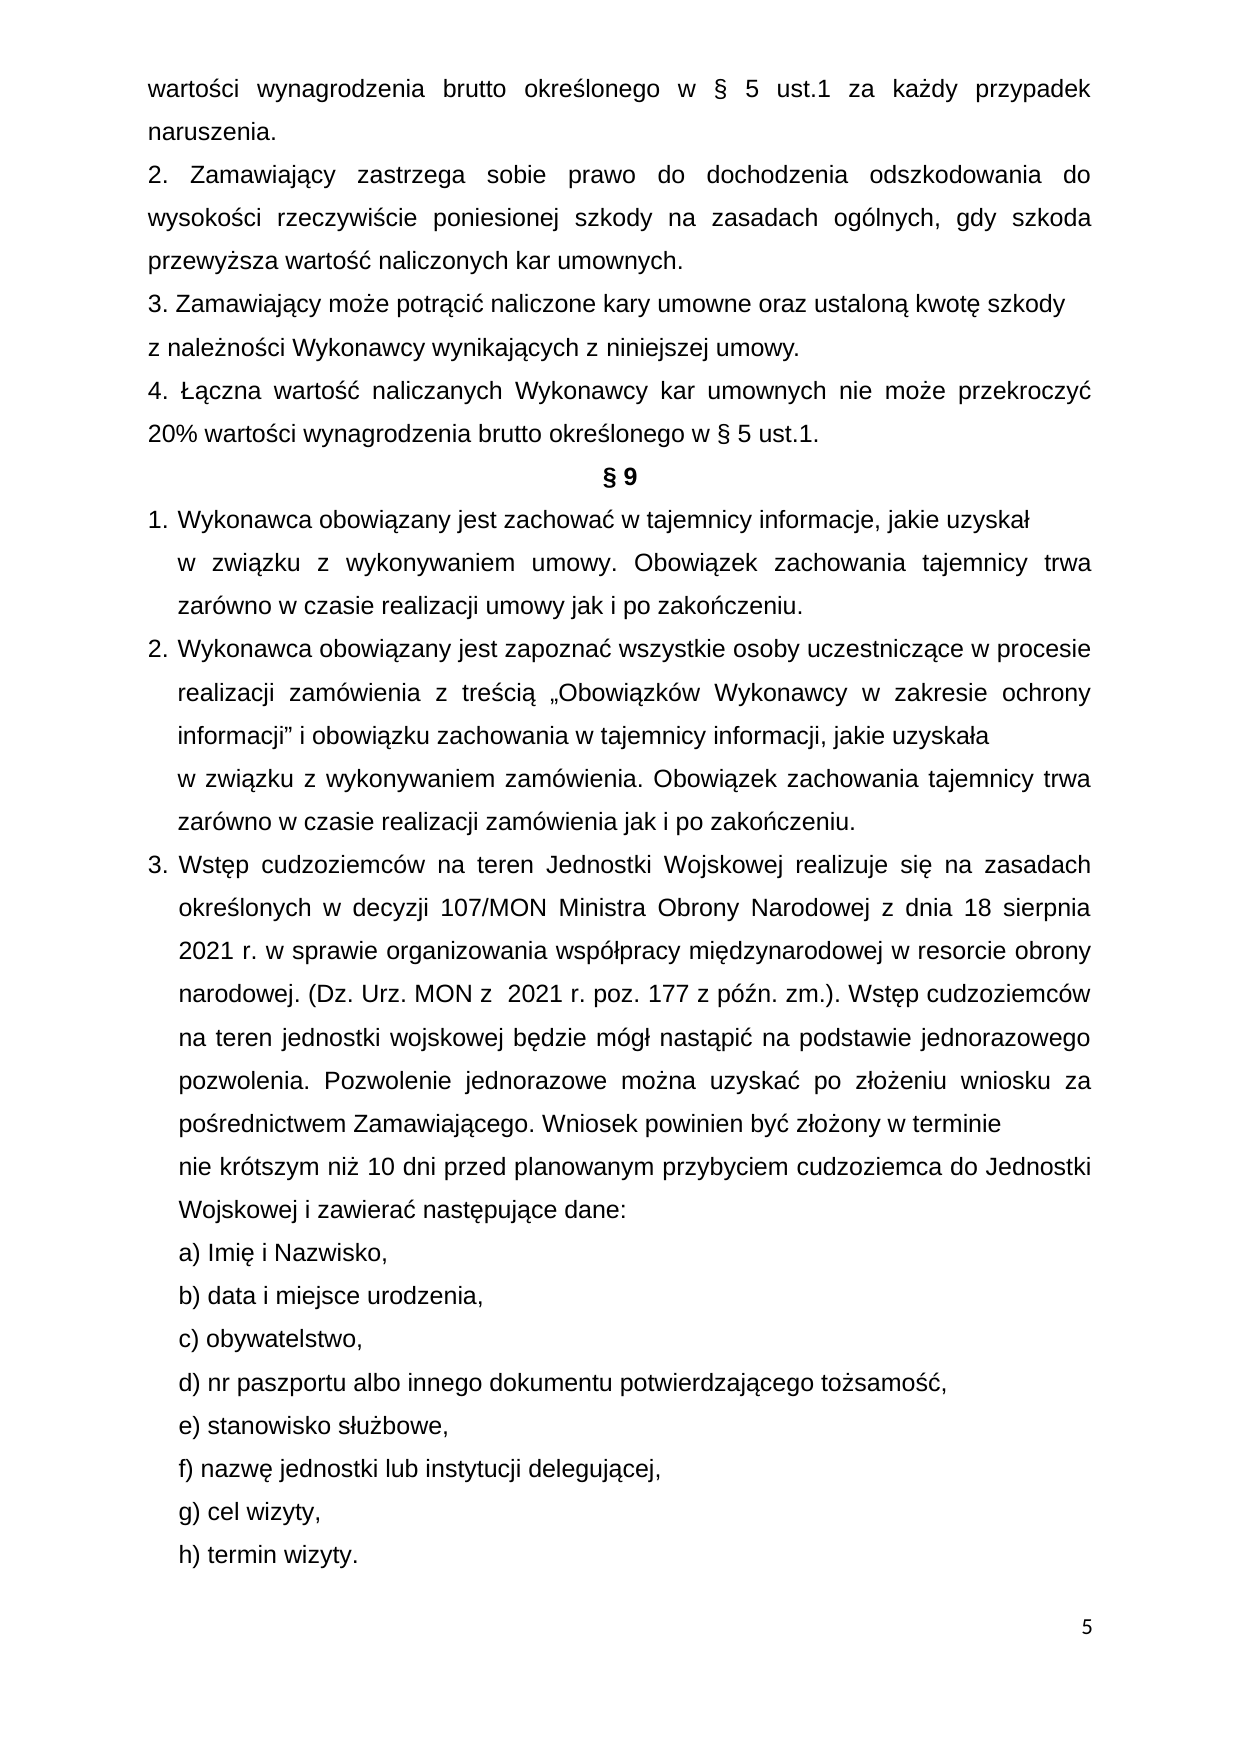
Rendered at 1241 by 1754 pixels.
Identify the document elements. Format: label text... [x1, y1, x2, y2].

text wartości wynagrodzenia brutto określonego w § 5 ust.1 za każdy przypadek naruszenia. [148, 74, 1092, 146]
text w związku z wykonywaniem zamówienia. Obowiązek zachowania tajemnicy trwa zarówno w czasie realizacji zamówienia jak i po zakończeniu. [177, 764, 1092, 836]
text f) nazwę jednostki lub instytucji delegującej, [174, 1454, 1092, 1483]
text e) stanowisko służbowe, [174, 1411, 1092, 1439]
text 4. Łączna wartość naliczanych Wykonawcy kar umownych nie może przekroczyć 20% wartości wynagrodzenia brutto określonego w § 5 ust.1. [148, 376, 1092, 448]
text g) cel wizyty, [174, 1497, 1092, 1526]
text d) nr paszportu albo innego dokumentu potwierdzającego tożsamość, [174, 1368, 1092, 1396]
list Wykonawca obowiązany jest zachować w tajemnicy informacje, jakie uzyskał [148, 505, 1092, 534]
text c) obywatelstwo, [174, 1324, 1092, 1353]
text z należności Wykonawcy wynikających z niniejszej umowy. [148, 333, 1092, 361]
list Wstęp cudzoziemców na teren Jednostki Wojskowej realizuje się na zasadach określonych w decyzji 107/MON Ministra Obrony Narodowej z dnia 18 sierpnia 2021 r. w sprawie organizowania współpracy międzynarodowej w resorcie obrony narodowej. (Dz. Urz. MON z 2021 r. poz. 177 z późn. zm.). Wstęp cudzoziemców na teren jednostki wojskowej będzie mógł nastąpić na podstawie jednorazowego pozwolenia. Pozwolenie jednorazowe można uzyskać po złożeniu wniosku za pośrednictwem Zamawiającego. Wniosek powinien być złożony w terminie [148, 850, 1092, 1138]
text a) Imię i Nazwisko, [174, 1238, 1092, 1267]
text h) termin wizyty. [174, 1540, 1092, 1569]
text 2. Zamawiający zastrzega sobie prawo do dochodzenia odszkodowania do wysokości rzeczywiście poniesionej szkody na zasadach ogólnych, gdy szkoda przewyższa wartość naliczonych kar umownych. [148, 160, 1092, 275]
text nie krótszym niż 10 dni przed planowanym przybyciem cudzoziemca do Jednostki Wojskowej i zawierać następujące dane: [178, 1152, 1092, 1224]
text § 9 [148, 462, 1092, 491]
text b) data i miejsce urodzenia, [174, 1281, 1092, 1310]
text w związku z wykonywaniem umowy. Obowiązek zachowania tajemnicy trwa zarówno w czasie realizacji umowy jak i po zakończeniu. [177, 548, 1092, 620]
list Wykonawca obowiązany jest zapoznać wszystkie osoby uczestniczące w procesie realizacji zamówienia z treścią „Obowiązków Wykonawcy w zakresie ochrony informacji” i obowiązku zachowania w tajemnicy informacji, jakie uzyskała [148, 634, 1092, 749]
text 3. Zamawiający może potrącić naliczone kary umowne oraz ustaloną kwotę szkody [148, 289, 1092, 318]
